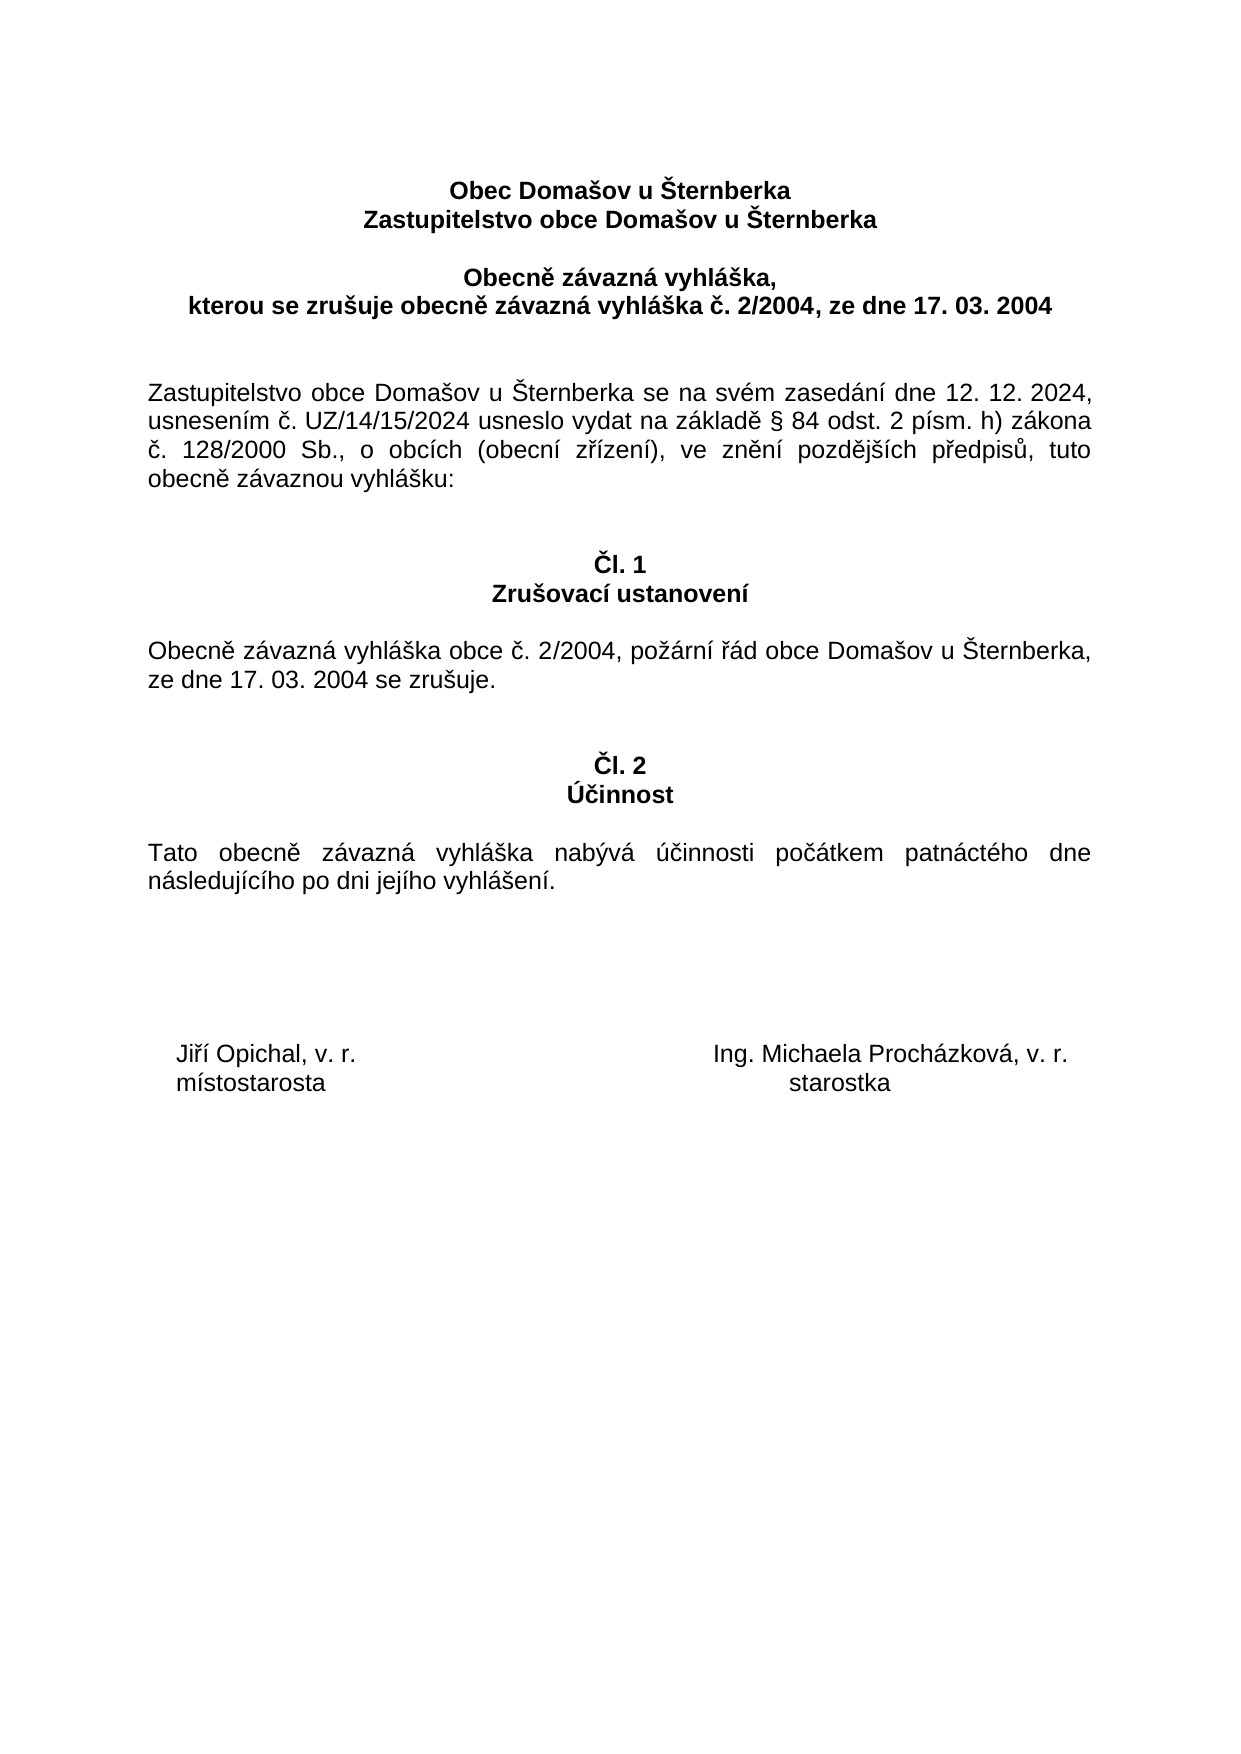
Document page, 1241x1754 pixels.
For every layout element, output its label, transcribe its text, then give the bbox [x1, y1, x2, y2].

text kterou se zrušuje obecně závazná vyhláška č. 2/2004, ze dne 17. 03. 2004 [148, 291, 1093, 320]
text Účinnost [148, 780, 1093, 809]
text Tato obecně závazná vyhláška nabývá účinnosti počátkem patnáctého dne následujícího po dni jejího vyhlášení. [148, 838, 1093, 895]
text Zastupitelstvo obce Domašov u Šternberka se na svém zasedání dne 12. 12. 2024, usnesením č. UZ/14/15/2024 usneslo vydat na základě § 84 odst. 2 písm. h) zákona č. 128/2000 Sb., o obcích (obecní zřízení), ve znění pozdějších předpisů, tuto obecně závaznou vyhlášku: [148, 378, 1093, 493]
text Zastupitelstvo obce Domašov u Šternberka [148, 205, 1093, 234]
text Zrušovací ustanovení [148, 579, 1093, 608]
text Obecně závazná vyhláška, [148, 263, 1093, 291]
text Obec Domašov u Šternberka [148, 176, 1093, 205]
text Jiří Opichal, v. r. Ing. Michaela Procházková, v. r. místostarosta starostka [176, 1039, 1093, 1096]
text Obecně závazná vyhláška obce č. 2/2004, požární řád obce Domašov u Šternberka, ze dne 17. 03. 2004 se zrušuje. [148, 636, 1093, 694]
subtitle Čl. 1 [148, 550, 1093, 579]
text Čl. 2 [148, 751, 1093, 780]
